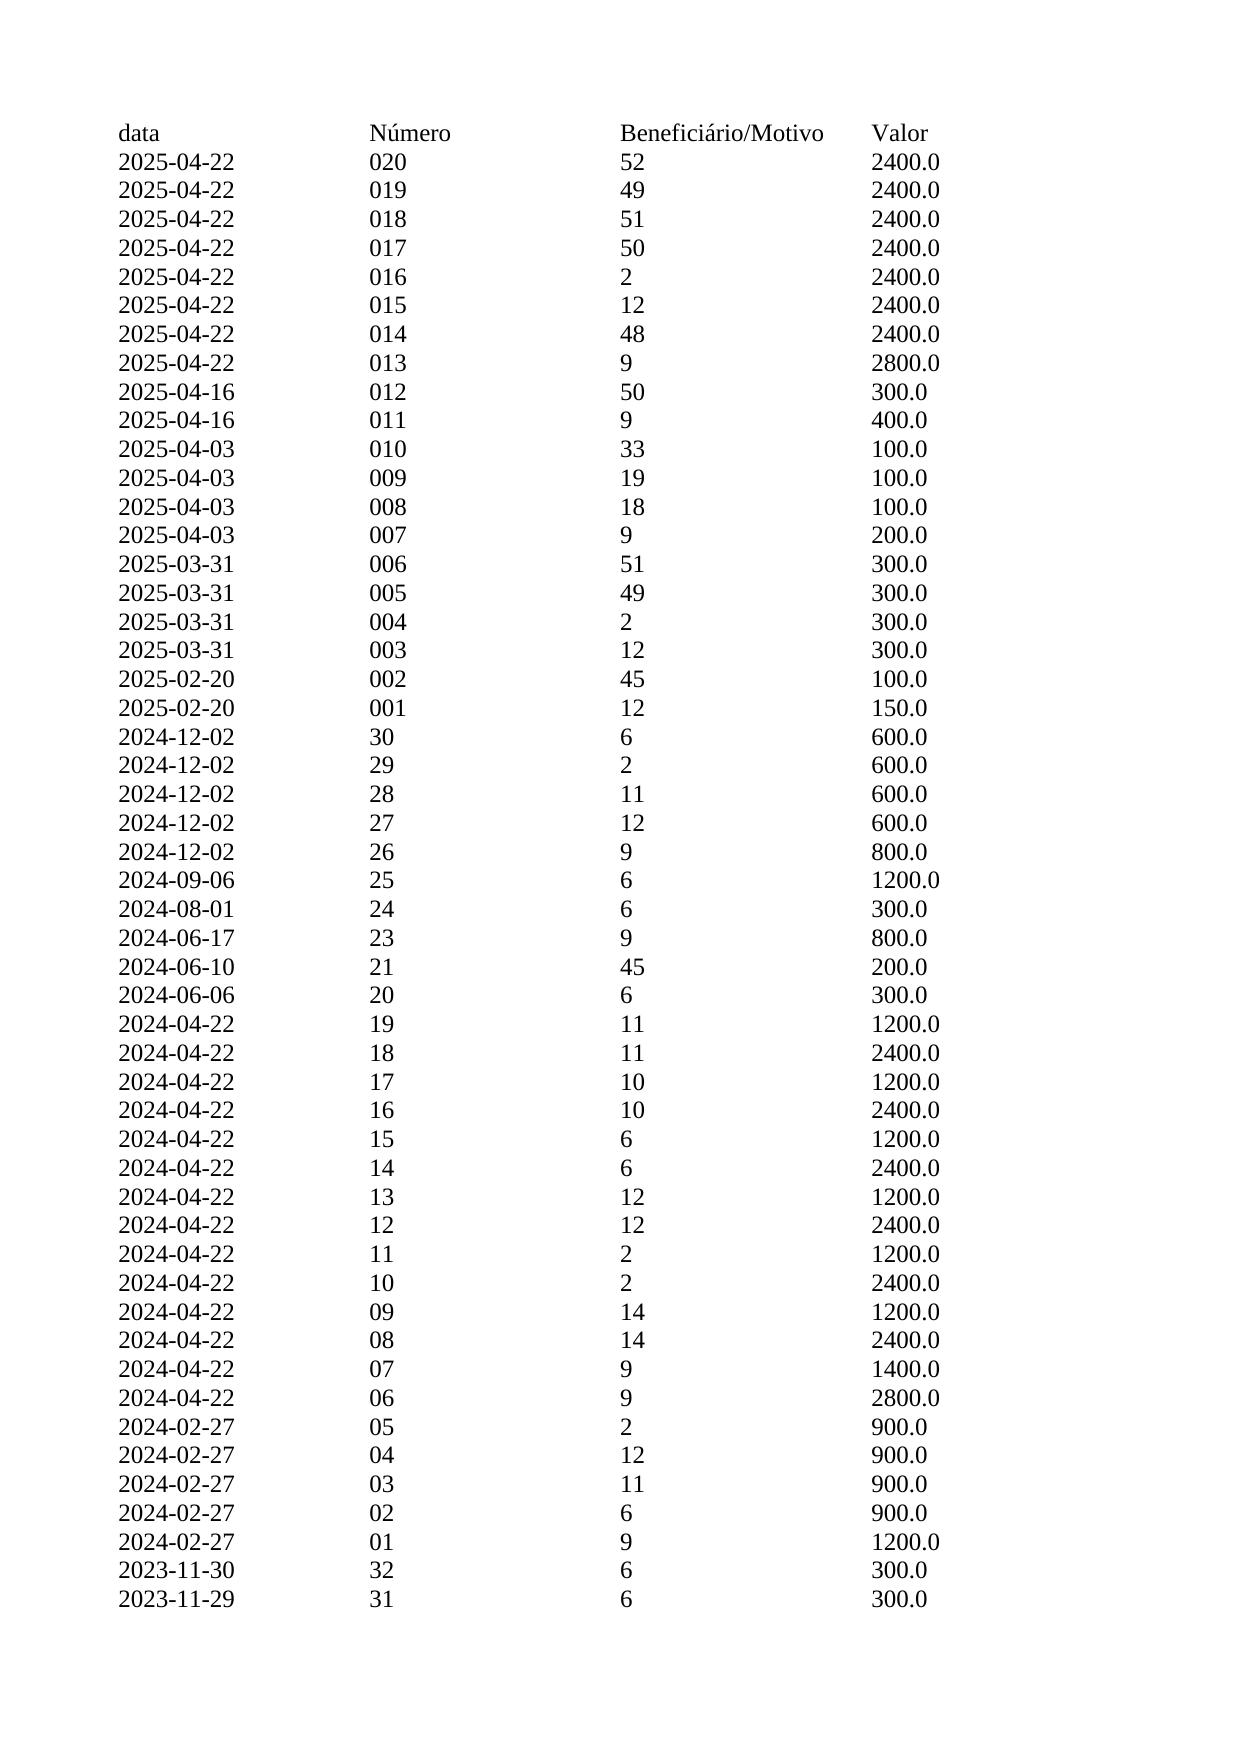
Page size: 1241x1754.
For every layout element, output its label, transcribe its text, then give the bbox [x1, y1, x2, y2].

table_cell 2025-03-31 [118, 578, 369, 607]
table_cell 2025-03-31 [118, 636, 369, 664]
table_cell 10 [620, 1067, 871, 1096]
table_cell 100.0 [871, 463, 1122, 492]
table_cell 12 [620, 636, 871, 664]
table_cell 2025-04-22 [118, 147, 369, 176]
table_cell 013 [369, 348, 620, 377]
table_cell 12 [620, 808, 871, 837]
table_cell 2025-04-16 [118, 377, 369, 406]
table_cell 11 [620, 1469, 871, 1498]
table_cell 2024-12-02 [118, 722, 369, 751]
table_cell 2024-08-01 [118, 894, 369, 923]
table_cell 900.0 [871, 1469, 1122, 1498]
table_cell 008 [369, 492, 620, 521]
table_cell 2024-06-17 [118, 923, 369, 952]
table_cell 2024-04-22 [118, 1124, 369, 1153]
table_cell 2400.0 [871, 176, 1122, 204]
table_cell 2025-02-20 [118, 664, 369, 693]
table_cell 1400.0 [871, 1354, 1122, 1383]
table_cell 17 [369, 1067, 620, 1096]
table_cell 28 [369, 779, 620, 808]
table_cell 2400.0 [871, 204, 1122, 233]
table_cell 9 [620, 521, 871, 549]
table_cell 600.0 [871, 779, 1122, 808]
table_cell 2025-04-16 [118, 406, 369, 434]
table_cell 1200.0 [871, 866, 1122, 894]
table_cell 2024-04-22 [118, 1182, 369, 1211]
table_header Beneficiário/Motivo [620, 118, 871, 147]
table_cell 2024-09-06 [118, 866, 369, 894]
table_cell 2025-04-22 [118, 204, 369, 233]
table_cell 13 [369, 1182, 620, 1211]
table_cell 019 [369, 176, 620, 204]
table_cell 14 [369, 1153, 620, 1182]
table_cell 11 [369, 1239, 620, 1268]
table_cell 12 [620, 1182, 871, 1211]
table_cell 2 [620, 1268, 871, 1297]
table_cell 300.0 [871, 377, 1122, 406]
table_cell 2024-12-02 [118, 808, 369, 837]
table_cell 2024-02-27 [118, 1441, 369, 1469]
table_cell 48 [620, 319, 871, 348]
table_cell 2025-04-03 [118, 463, 369, 492]
table_cell 18 [369, 1038, 620, 1067]
table_cell 017 [369, 233, 620, 262]
table_cell 2024-12-02 [118, 751, 369, 779]
table_cell 600.0 [871, 722, 1122, 751]
table_cell 49 [620, 176, 871, 204]
table_cell 08 [369, 1326, 620, 1354]
table_cell 300.0 [871, 981, 1122, 1009]
table_cell 2 [620, 751, 871, 779]
table_cell 9 [620, 348, 871, 377]
table_header Valor [871, 118, 1122, 147]
table_cell 12 [620, 291, 871, 319]
table_cell 100.0 [871, 492, 1122, 521]
table_cell 010 [369, 434, 620, 463]
table_cell 07 [369, 1354, 620, 1383]
table_cell 10 [369, 1268, 620, 1297]
table_cell 900.0 [871, 1441, 1122, 1469]
table_cell 12 [620, 1441, 871, 1469]
table_cell 49 [620, 578, 871, 607]
table_cell 2025-04-22 [118, 319, 369, 348]
table_cell 51 [620, 549, 871, 578]
table_cell 2 [620, 1239, 871, 1268]
table_cell 2025-04-22 [118, 348, 369, 377]
table_cell 2024-04-22 [118, 1354, 369, 1383]
table_cell 14 [620, 1297, 871, 1326]
table_cell 2024-04-22 [118, 1268, 369, 1297]
table_cell 04 [369, 1441, 620, 1469]
table_cell 2400.0 [871, 1096, 1122, 1124]
table_cell 300.0 [871, 607, 1122, 636]
table_cell 20 [369, 981, 620, 1009]
table_cell 9 [620, 1527, 871, 1556]
table_cell 6 [620, 866, 871, 894]
table_cell 6 [620, 1584, 871, 1613]
table_cell 19 [369, 1009, 620, 1038]
table_cell 2024-04-22 [118, 1297, 369, 1326]
table_cell 6 [620, 894, 871, 923]
table_cell 03 [369, 1469, 620, 1498]
table_cell 018 [369, 204, 620, 233]
table_cell 1200.0 [871, 1009, 1122, 1038]
table_cell 006 [369, 549, 620, 578]
table_cell 2400.0 [871, 1211, 1122, 1239]
table_cell 2024-04-22 [118, 1383, 369, 1412]
table_cell 003 [369, 636, 620, 664]
table_cell 001 [369, 693, 620, 722]
table_cell 200.0 [871, 952, 1122, 981]
table_cell 27 [369, 808, 620, 837]
table_cell 2800.0 [871, 348, 1122, 377]
table_cell 01 [369, 1527, 620, 1556]
table_cell 900.0 [871, 1498, 1122, 1527]
table_cell 300.0 [871, 1556, 1122, 1584]
table_cell 6 [620, 981, 871, 1009]
table_cell 50 [620, 233, 871, 262]
table_cell 2025-04-03 [118, 434, 369, 463]
table_cell 2023-11-29 [118, 1584, 369, 1613]
table_cell 31 [369, 1584, 620, 1613]
table_cell 2025-04-22 [118, 262, 369, 291]
table_cell 2025-02-20 [118, 693, 369, 722]
table_cell 300.0 [871, 1584, 1122, 1613]
table_cell 015 [369, 291, 620, 319]
table_cell 16 [369, 1096, 620, 1124]
table_cell 1200.0 [871, 1182, 1122, 1211]
table_cell 600.0 [871, 808, 1122, 837]
table_cell 2400.0 [871, 319, 1122, 348]
table_cell 45 [620, 664, 871, 693]
table_cell 9 [620, 837, 871, 866]
table_cell 11 [620, 1038, 871, 1067]
table_cell 020 [369, 147, 620, 176]
table_cell 2400.0 [871, 1153, 1122, 1182]
table_cell 1200.0 [871, 1239, 1122, 1268]
table_cell 9 [620, 406, 871, 434]
table_cell 11 [620, 1009, 871, 1038]
table_cell 2024-04-22 [118, 1153, 369, 1182]
table_cell 12 [369, 1211, 620, 1239]
table_cell 2400.0 [871, 1268, 1122, 1297]
table_header Número [369, 118, 620, 147]
table_cell 1200.0 [871, 1297, 1122, 1326]
table_cell 300.0 [871, 894, 1122, 923]
table_cell 004 [369, 607, 620, 636]
table_cell 06 [369, 1383, 620, 1412]
table_cell 2025-04-22 [118, 233, 369, 262]
table_cell 1200.0 [871, 1527, 1122, 1556]
table_cell 2400.0 [871, 233, 1122, 262]
table_cell 150.0 [871, 693, 1122, 722]
table_cell 2024-06-10 [118, 952, 369, 981]
table_cell 1200.0 [871, 1067, 1122, 1096]
table_cell 2800.0 [871, 1383, 1122, 1412]
table_cell 11 [620, 779, 871, 808]
table_cell 2024-04-22 [118, 1067, 369, 1096]
table_cell 2025-04-03 [118, 521, 369, 549]
table_cell 2023-11-30 [118, 1556, 369, 1584]
table_cell 2024-04-22 [118, 1038, 369, 1067]
table_header data [118, 118, 369, 147]
table_cell 2025-04-22 [118, 176, 369, 204]
table_cell 014 [369, 319, 620, 348]
table_cell 016 [369, 262, 620, 291]
table_cell 300.0 [871, 578, 1122, 607]
table_cell 2024-02-27 [118, 1527, 369, 1556]
table_cell 14 [620, 1326, 871, 1354]
table_cell 400.0 [871, 406, 1122, 434]
table_cell 52 [620, 147, 871, 176]
table_cell 50 [620, 377, 871, 406]
table_cell 2 [620, 607, 871, 636]
table_cell 2024-04-22 [118, 1009, 369, 1038]
table_cell 19 [620, 463, 871, 492]
table_cell 09 [369, 1297, 620, 1326]
table_cell 24 [369, 894, 620, 923]
table_cell 15 [369, 1124, 620, 1153]
table_cell 9 [620, 1354, 871, 1383]
table_cell 002 [369, 664, 620, 693]
table_cell 45 [620, 952, 871, 981]
table_cell 300.0 [871, 636, 1122, 664]
table_cell 9 [620, 923, 871, 952]
table_cell 2025-03-31 [118, 549, 369, 578]
table_cell 2400.0 [871, 262, 1122, 291]
table_cell 2 [620, 262, 871, 291]
table_cell 12 [620, 693, 871, 722]
table_cell 6 [620, 1153, 871, 1182]
table_cell 011 [369, 406, 620, 434]
table_cell 25 [369, 866, 620, 894]
table_cell 30 [369, 722, 620, 751]
table_cell 2400.0 [871, 1038, 1122, 1067]
table_cell 200.0 [871, 521, 1122, 549]
table_cell 300.0 [871, 549, 1122, 578]
table_cell 29 [369, 751, 620, 779]
table_cell 32 [369, 1556, 620, 1584]
table_cell 2024-12-02 [118, 837, 369, 866]
table_cell 2024-04-22 [118, 1211, 369, 1239]
table_cell 02 [369, 1498, 620, 1527]
table_cell 23 [369, 923, 620, 952]
table_cell 10 [620, 1096, 871, 1124]
table_cell 2024-04-22 [118, 1239, 369, 1268]
table_cell 6 [620, 1498, 871, 1527]
table_cell 600.0 [871, 751, 1122, 779]
table_cell 21 [369, 952, 620, 981]
table_cell 6 [620, 722, 871, 751]
table_cell 33 [620, 434, 871, 463]
table_cell 900.0 [871, 1412, 1122, 1441]
table_cell 012 [369, 377, 620, 406]
table_cell 2024-06-06 [118, 981, 369, 1009]
table_cell 1200.0 [871, 1124, 1122, 1153]
table_cell 6 [620, 1556, 871, 1584]
table_cell 51 [620, 204, 871, 233]
table_cell 009 [369, 463, 620, 492]
table_cell 005 [369, 578, 620, 607]
table_cell 18 [620, 492, 871, 521]
table_cell 2400.0 [871, 1326, 1122, 1354]
table_cell 6 [620, 1124, 871, 1153]
table_cell 007 [369, 521, 620, 549]
table_cell 800.0 [871, 923, 1122, 952]
table_cell 26 [369, 837, 620, 866]
table_cell 2024-02-27 [118, 1469, 369, 1498]
table_cell 800.0 [871, 837, 1122, 866]
table_cell 05 [369, 1412, 620, 1441]
table_cell 2400.0 [871, 147, 1122, 176]
table_cell 2 [620, 1412, 871, 1441]
table_cell 2024-04-22 [118, 1326, 369, 1354]
table_cell 12 [620, 1211, 871, 1239]
table_cell 100.0 [871, 434, 1122, 463]
table_cell 100.0 [871, 664, 1122, 693]
table_cell 2024-02-27 [118, 1498, 369, 1527]
table_cell 2024-02-27 [118, 1412, 369, 1441]
table_cell 2025-03-31 [118, 607, 369, 636]
table_cell 2025-04-22 [118, 291, 369, 319]
table_cell 9 [620, 1383, 871, 1412]
table_cell 2400.0 [871, 291, 1122, 319]
table_cell 2025-04-03 [118, 492, 369, 521]
table_cell 2024-12-02 [118, 779, 369, 808]
table_cell 2024-04-22 [118, 1096, 369, 1124]
